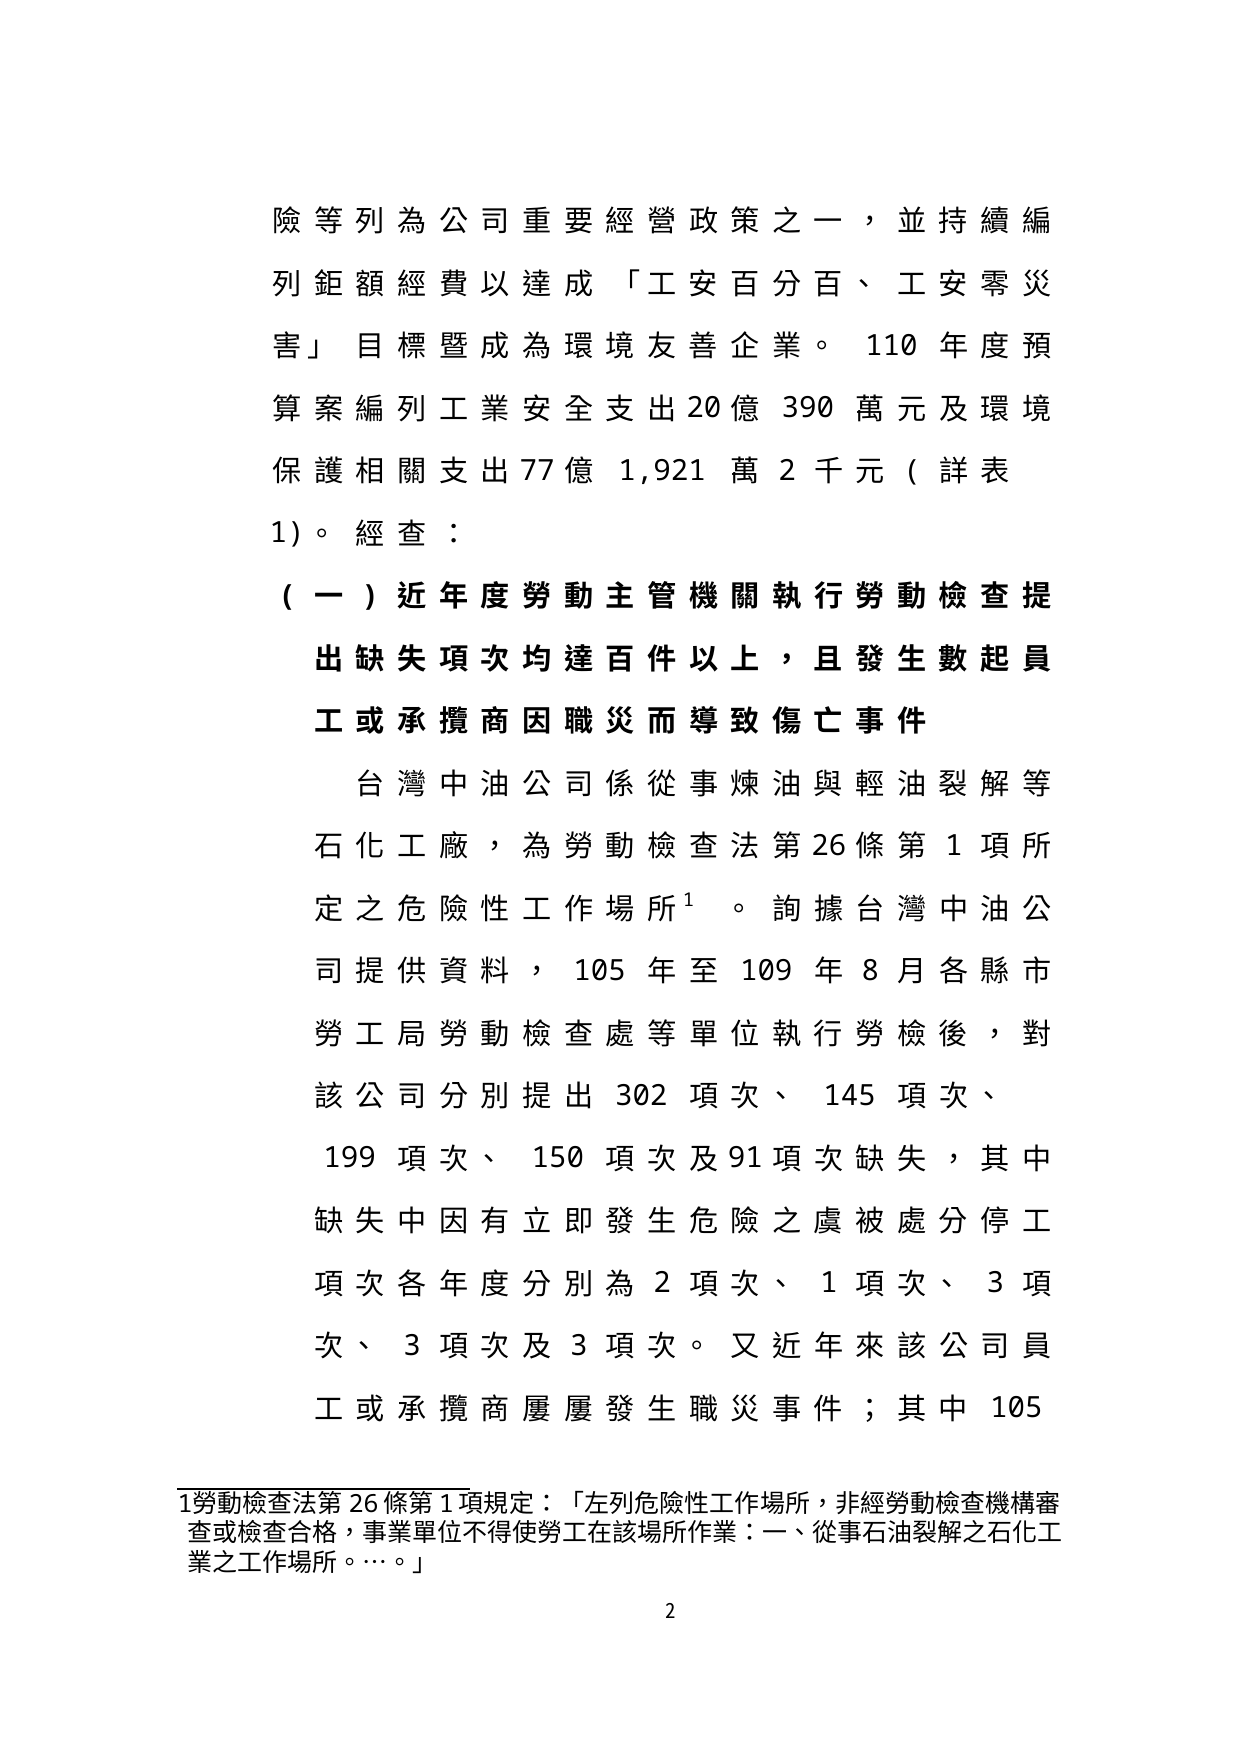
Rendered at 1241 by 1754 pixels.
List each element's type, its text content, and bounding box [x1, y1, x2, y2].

text 台灣中油公司係從事煉油與輕油裂解等石化工廠，為勞動檢查法第26條第1項所定之危險性工作場所。詢據台灣中油公司提供資料，105年至109年8月各縣市勞工局勞動檢查處等單位執行勞檢後，對該公司分別提出302項次、145項次、199項次、150項次及91項次缺失，其中缺失中因有立即發生危險之虞被處分停工項次各年度分別為2項次、1項次、3項次、3項次及3項次。又近年來該公司員工或承攬商屢屢發生職災事件；其中105 [271, 740, 1058, 1427]
text (一)近年度勞動主管機關執行勞動檢查提出缺失項次均達百件以上，且發生數起員工或承攬商因職災而導致傷亡事件 [242, 552, 1058, 740]
text 險等列為公司重要經營政策之一，並持續編列鉅額經費以達成「工安百分百、工安零災害」目標暨成為環境友善企業。110年度預算案編列工業安全支出20億390萬元及環境保護相關支出77億1,921萬2千元(詳表1)。經查： [242, 177, 1058, 552]
text 勞動檢查法第26條第1項規定：「左列危險性工作場所，非經勞動檢查機構審查或檢查合格，事業單位不得使勞工在該場所作業：一、從事石油裂解之石化工業之工作場所。…。」 [177, 1489, 1063, 1577]
